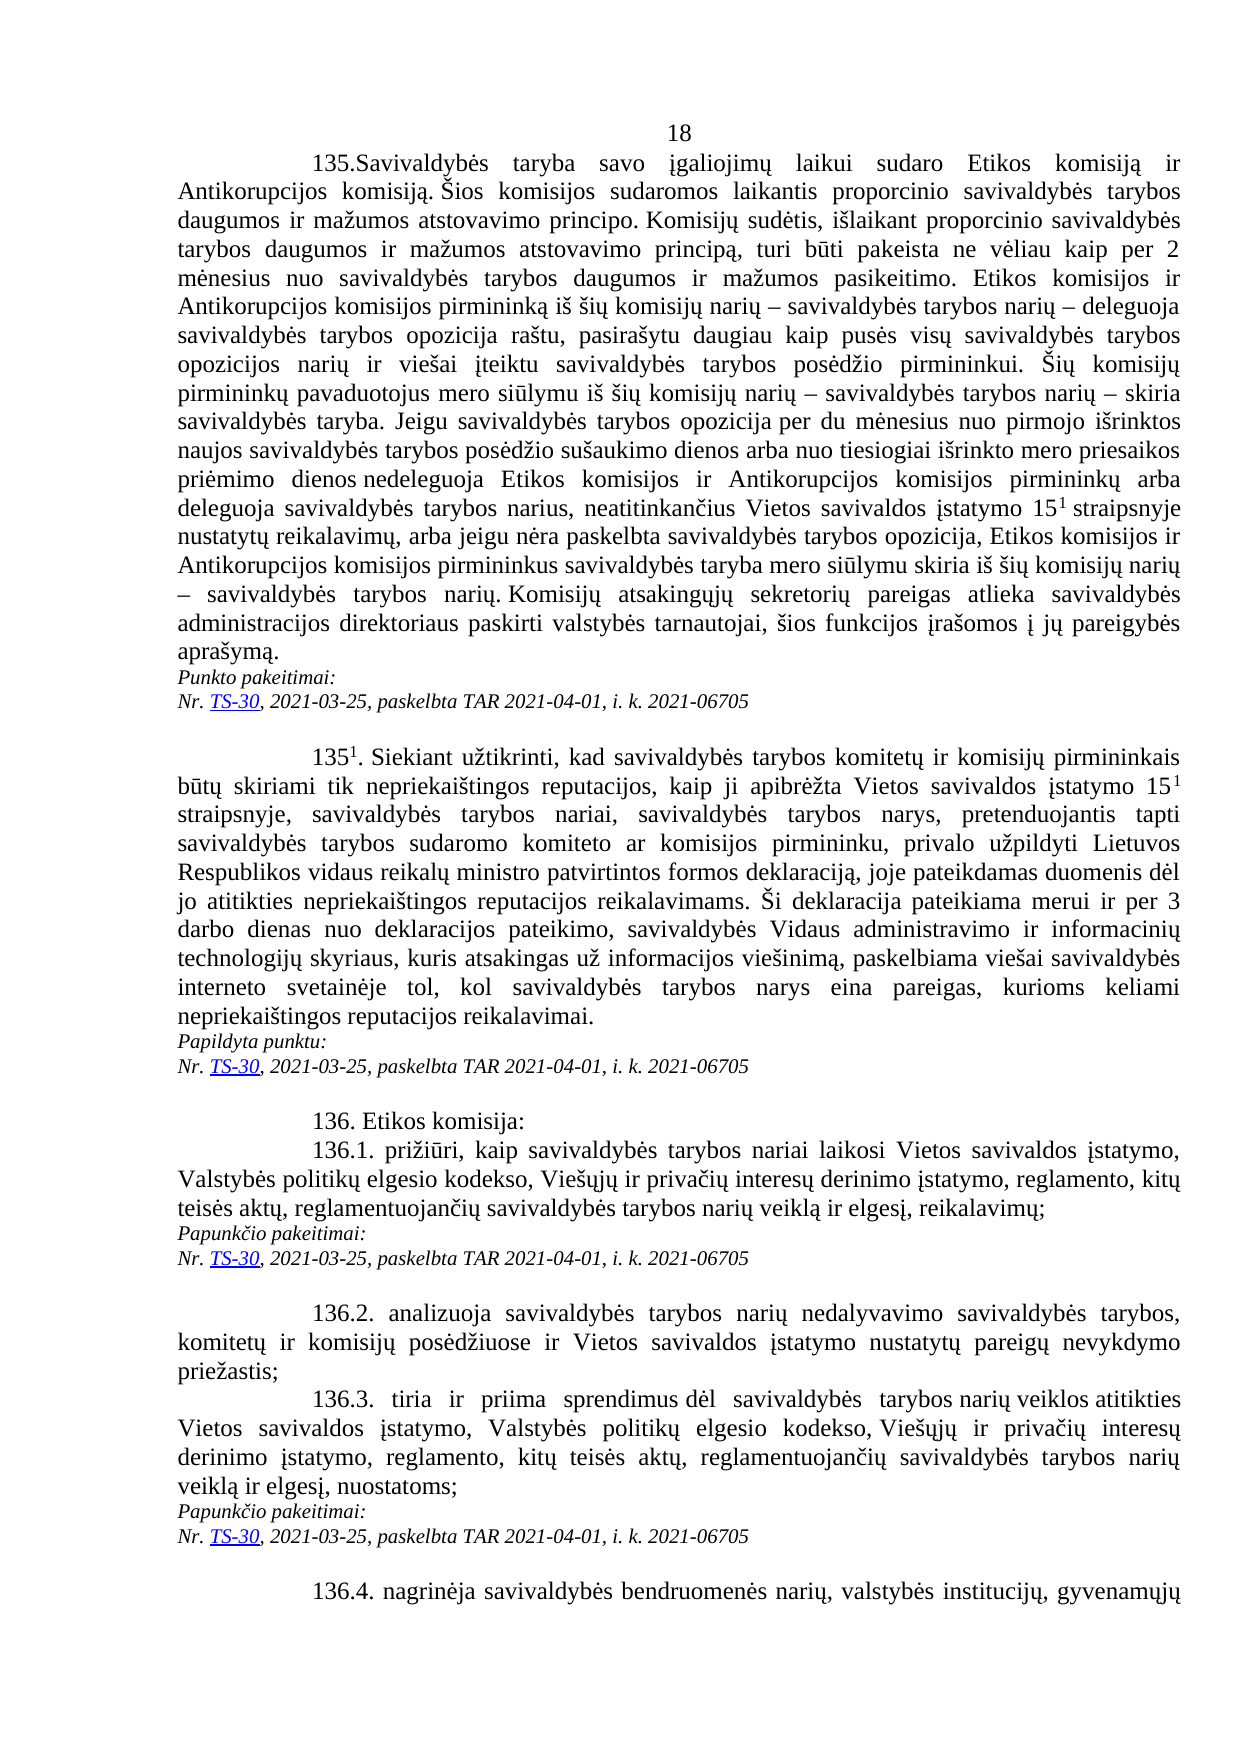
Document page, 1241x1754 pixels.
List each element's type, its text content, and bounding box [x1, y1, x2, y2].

text Nr. TS-30, 2021-03-25, paskelbta TAR 2021-04-01, i. k. 2021-06705 [177, 1523, 1181, 1548]
text 136.2. analizuoja savivaldybės tarybos narių nedalyvavimo savivaldybės tarybos, komitetų ir komisijų posėdžiuose ir Vietos savivaldos įstatymo nustatytų pareigų nevykdymo priežastis; [177, 1298, 1181, 1384]
text 136.4. nagrinėja savivaldybės bendruomenės narių, valstybės institucijų, gyvenamųjų [177, 1576, 1181, 1605]
text Nr. TS-30, 2021-03-25, paskelbta TAR 2021-04-01, i. k. 2021-06705 [177, 689, 1181, 713]
text 136.3. tiria ir priima sprendimus dėl savivaldybės tarybos narių veiklos atitikties Vietos savivaldos įstatymo, Valstybės politikų elgesio kodekso, Viešųjų ir privačių interesų derinimo įstatymo, reglamento, kitų teisės aktų, reglamentuojančių savivaldybės tarybos narių veiklą ir elgesį, nuostatoms; [177, 1384, 1181, 1499]
text 136.1. prižiūri, kaip savivaldybės tarybos nariai laikosi Vietos savivaldos įstatymo, Valstybės politikų elgesio kodekso, Viešųjų ir privačių interesų derinimo įstatymo, reglamento, kitų teisės aktų, reglamentuojančių savivaldybės tarybos narių veiklą ir elgesį, reikalavimų; [177, 1135, 1181, 1221]
text Papunkčio pakeitimai: [177, 1221, 1181, 1245]
text Papildyta punktu: [177, 1029, 1181, 1053]
text 135.Savivaldybės taryba savo įgaliojimų laikui sudaro Etikos komisiją ir Antikorupcijos komisiją. Šios komisijos sudaromos laikantis proporcinio savivaldybės tarybos daugumos ir mažumos atstovavimo principo. Komisijų sudėtis, išlaikant proporcinio savivaldybės tarybos daugumos ir mažumos atstovavimo principą, turi būti pakeista ne vėliau kaip per 2 mėnesius nuo savivaldybės tarybos daugumos ir mažumos pasikeitimo. Etikos komisijos ir Antikorupcijos komisijos pirmininką iš šių komisijų narių – savivaldybės tarybos narių – deleguoja savivaldybės tarybos opozicija raštu, pasirašytu daugiau kaip pusės visų savivaldybės tarybos opozicijos narių ir viešai įteiktu savivaldybės tarybos posėdžio pirmininkui. Šių komisijų pirmininkų pavaduotojus mero siūlymu iš šių komisijų narių – savivaldybės tarybos narių – skiria savivaldybės taryba. Jeigu savivaldybės tarybos opozicija per du mėnesius nuo pirmojo išrinktos naujos savivaldybės tarybos posėdžio sušaukimo dienos arba nuo tiesiogiai išrinkto mero priesaikos priėmimo dienos nedeleguoja Etikos komisijos ir Antikorupcijos komisijos pirmininkų arba deleguoja savivaldybės tarybos narius, neatitinkančius Vietos savivaldos įstatymo 151 straipsnyje nustatytų reikalavimų, arba jeigu nėra paskelbta savivaldybės tarybos opozicija, Etikos komisijos ir Antikorupcijos komisijos pirmininkus savivaldybės taryba mero siūlymu skiria iš šių komisijų narių – savivaldybės tarybos narių. Komisijų atsakingųjų sekretorių pareigas atlieka savivaldybės administracijos direktoriaus paskirti valstybės tarnautojai, šios funkcijos įrašomos į jų pareigybės aprašymą. [177, 148, 1181, 665]
text 136. Etikos komisija: [177, 1106, 1181, 1135]
text Punkto pakeitimai: [177, 665, 1181, 689]
text Papunkčio pakeitimai: [177, 1499, 1181, 1523]
text 1351. Siekiant užtikrinti, kad savivaldybės tarybos komitetų ir komisijų pirmininkais būtų skiriami tik nepriekaištingos reputacijos, kaip ji apibrėžta Vietos savivaldos įstatymo 151 straipsnyje, savivaldybės tarybos nariai, savivaldybės tarybos narys, pretenduojantis tapti savivaldybės tarybos sudaromo komiteto ar komisijos pirmininku, privalo užpildyti Lietuvos Respublikos vidaus reikalų ministro patvirtintos formos deklaraciją, joje pateikdamas duomenis dėl jo atitikties nepriekaištingos reputacijos reikalavimams. Ši deklaracija pateikiama merui ir per 3 darbo dienas nuo deklaracijos pateikimo, savivaldybės Vidaus administravimo ir informacinių technologijų skyriaus, kuris atsakingas už informacijos viešinimą, paskelbiama viešai savivaldybės interneto svetainėje tol, kol savivaldybės tarybos narys eina pareigas, kurioms keliami nepriekaištingos reputacijos reikalavimai. [177, 742, 1181, 1029]
text Nr. TS-30, 2021-03-25, paskelbta TAR 2021-04-01, i. k. 2021-06705 [177, 1245, 1181, 1269]
text Nr. TS-30, 2021-03-25, paskelbta TAR 2021-04-01, i. k. 2021-06705 [177, 1053, 1181, 1078]
